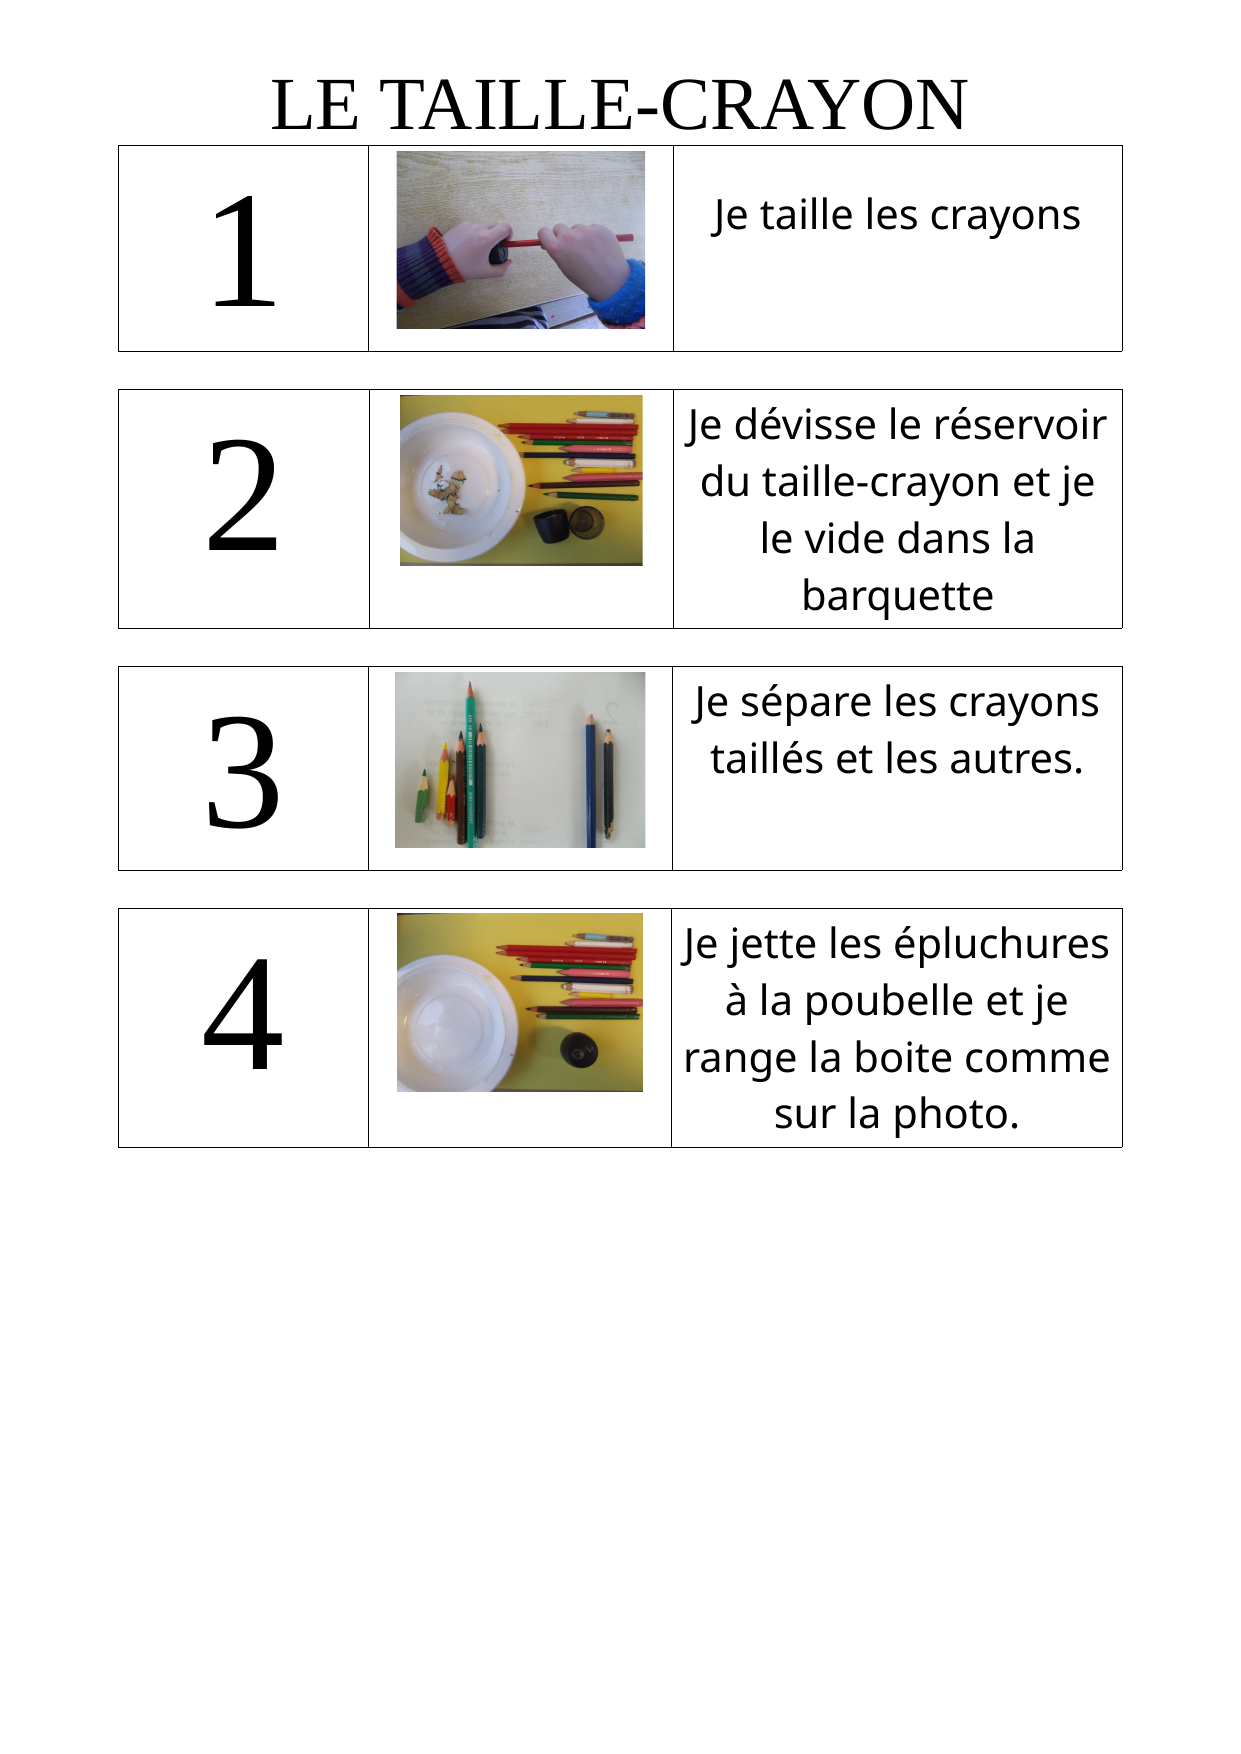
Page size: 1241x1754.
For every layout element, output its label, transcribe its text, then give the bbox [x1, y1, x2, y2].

table_header [369, 909, 671, 1147]
text LE TAILLE-CRAYON [118, 59, 1122, 145]
picture [397, 913, 643, 1092]
table_header [369, 146, 673, 328]
picture [400, 395, 643, 566]
table_header [369, 329, 673, 351]
table_header Je jette les épluchures à la poubelle et je range la boite comme sur la photo. [672, 909, 1122, 1147]
picture [395, 672, 646, 848]
table_header 4 [119, 909, 368, 1147]
table_header [370, 390, 673, 628]
table_header 1 [119, 146, 368, 351]
table_header Je taille les crayons [674, 146, 1122, 351]
table_header 2 [119, 390, 369, 628]
table_header Je dévisse le réservoir du taille-crayon et je le vide dans la barquette [674, 390, 1122, 628]
picture [396, 151, 646, 329]
table_header 3 [119, 667, 368, 870]
table_header Je sépare les crayons taillés et les autres. [673, 667, 1122, 870]
table_header [369, 667, 672, 870]
